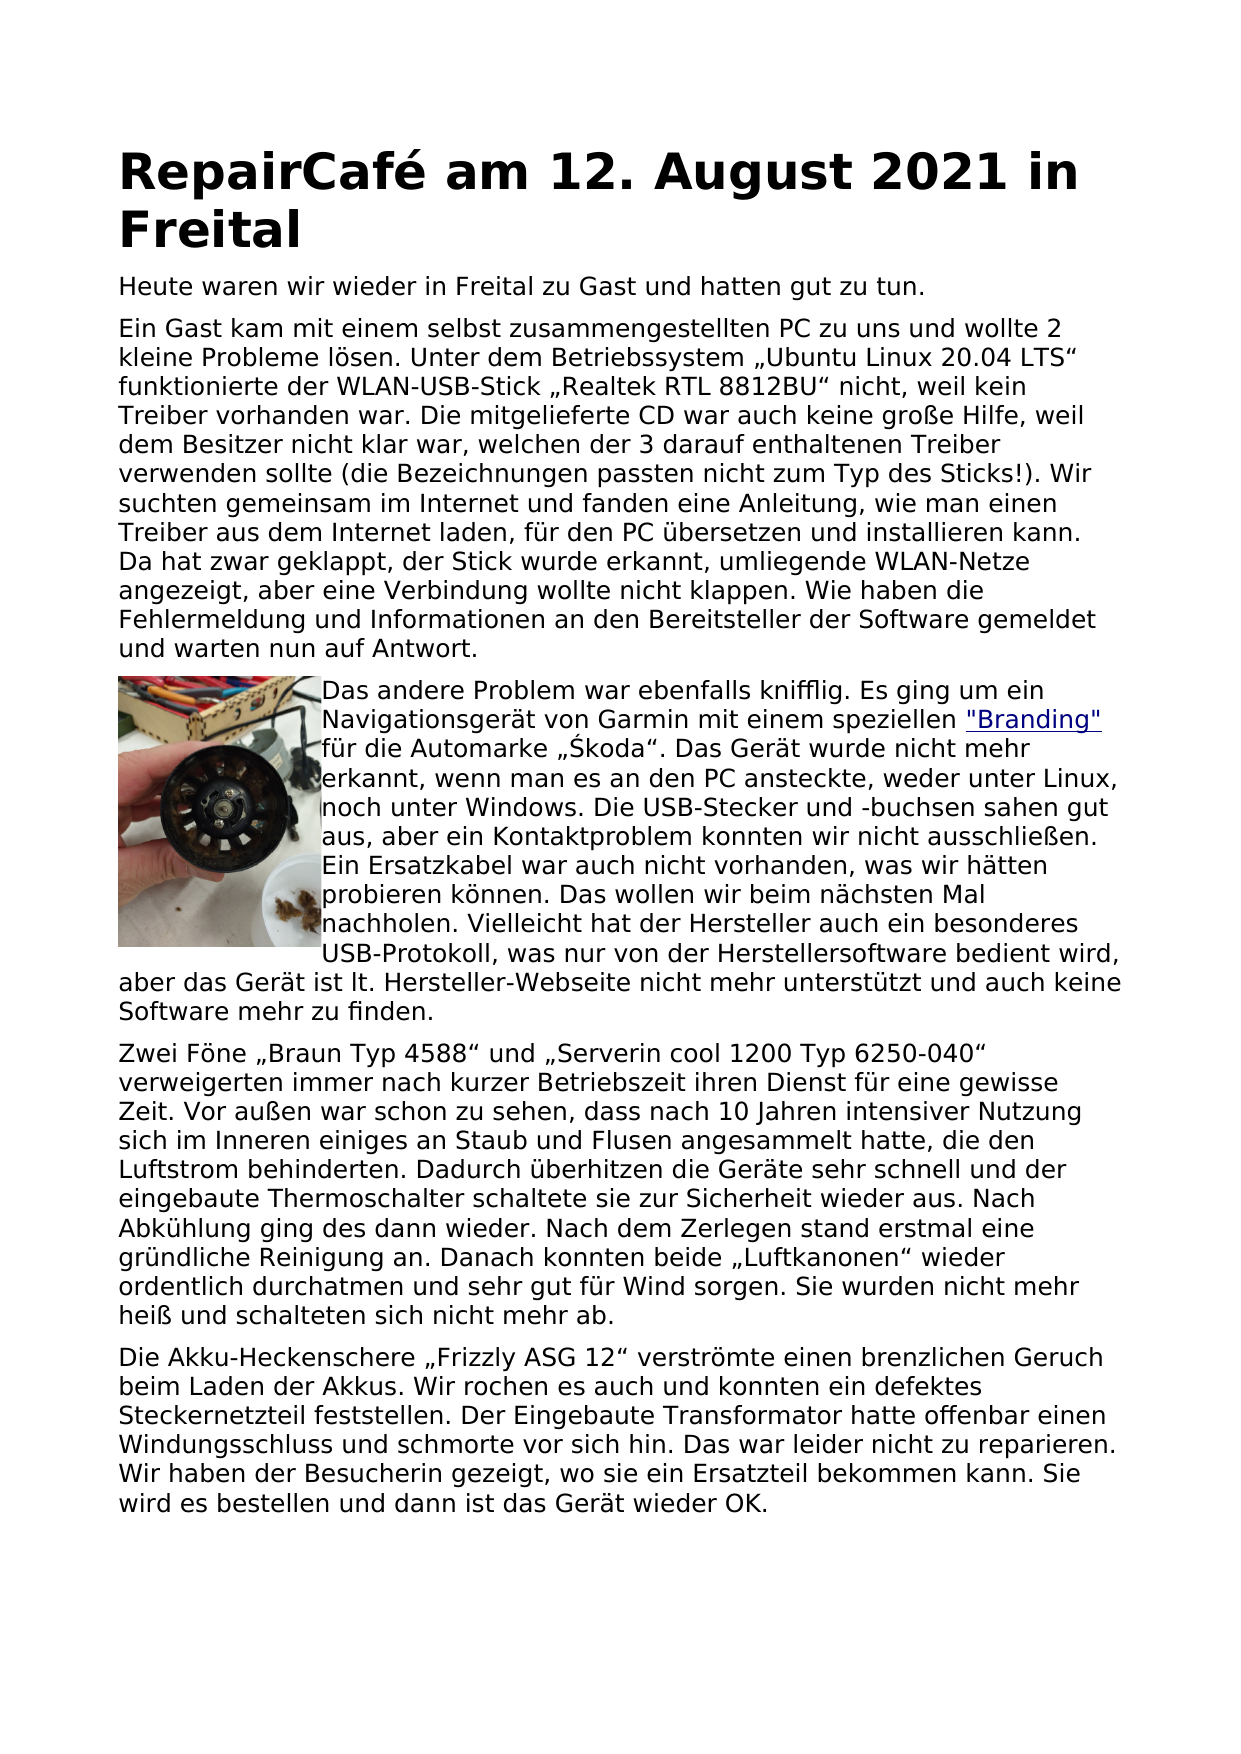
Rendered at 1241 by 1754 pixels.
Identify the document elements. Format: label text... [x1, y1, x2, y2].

subtitle RepairCafé am 12. August 2021 in Freital [118, 143, 1122, 259]
text Heute waren wir wieder in Freital zu Gast und hatten gut zu tun. [118, 272, 1122, 301]
text Zwei Föne „Braun Typ 4588“ und „Serverin cool 1200 Typ 6250-040“ verweigerten immer nach kurzer Betriebszeit ihren Dienst für eine gewisse Zeit. Vor außen war schon zu sehen, dass nach 10 Jahren intensiver Nutzung sich im Inneren einiges an Staub und Flusen angesammelt hatte, die den Luftstrom behinderten. Dadurch überhitzen die Geräte sehr schnell und der eingebaute Thermoschalter schaltete sie zur Sicherheit wieder aus. Nach Abkühlung ging des dann wieder. Nach dem Zerlegen stand erstmal eine gründliche Reinigung an. Danach konnten beide „Luftkanonen“ wieder ordentlich durchatmen und sehr gut für Wind sorgen. Sie wurden nicht mehr heiß und schalteten sich nicht mehr ab. [118, 1039, 1122, 1330]
text Das andere Problem war ebenfalls knifflig. Es ging um ein Navigationsgerät von Garmin mit einem speziellen "Branding" für die Automarke „Śkoda“. Das Gerät wurde nicht mehr erkannt, wenn man es an den PC ansteckte, weder unter Linux, noch unter Windows. Die USB-Stecker und -buchsen sahen gut aus, aber ein Kontaktproblem konnten wir nicht ausschließen. Ein Ersatzkabel war auch nicht vorhanden, was wir hätten probieren können. Das wollen wir beim nächsten Mal nachholen. Vielleicht hat der Hersteller auch ein besonderes USB-Protokoll, was nur von der Herstellersoftware bedient wird, aber das Gerät ist lt. Hersteller-Webseite nicht mehr unterstützt und auch keine Software mehr zu finden. [118, 676, 1122, 1026]
text Die Akku-Heckenschere „Frizzly ASG 12“ verströmte einen brenzlichen Geruch beim Laden der Akkus. Wir rochen es auch und konnten ein defektes Steckernetzteil feststellen. Der Eingebaute Transformator hatte offenbar einen Windungsschluss und schmorte vor sich hin. Das war leider nicht zu reparieren. Wir haben der Besucherin gezeigt, wo sie ein Ersatzteil bekommen kann. Sie wird es bestellen und dann ist das Gerät wieder OK. [118, 1343, 1122, 1518]
picture [118, 676, 322, 947]
text Ein Gast kam mit einem selbst zusammengestellten PC zu uns und wollte 2 kleine Probleme lösen. Unter dem Betriebssystem „Ubuntu Linux 20.04 LTS“ funktionierte der WLAN-USB-Stick „Realtek RTL 8812BU“ nicht, weil kein Treiber vorhanden war. Die mitgelieferte CD war auch keine große Hilfe, weil dem Besitzer nicht klar war, welchen der 3 darauf enthaltenen Treiber verwenden sollte (die Bezeichnungen passten nicht zum Typ des Sticks!). Wir suchten gemeinsam im Internet und fanden eine Anleitung, wie man einen Treiber aus dem Internet laden, für den PC übersetzen und installieren kann. Da hat zwar geklappt, der Stick wurde erkannt, umliegende WLAN-Netze angezeigt, aber eine Verbindung wollte nicht klappen. Wie haben die Fehlermeldung und Informationen an den Bereitsteller der Software gemeldet und warten nun auf Antwort. [118, 314, 1122, 664]
